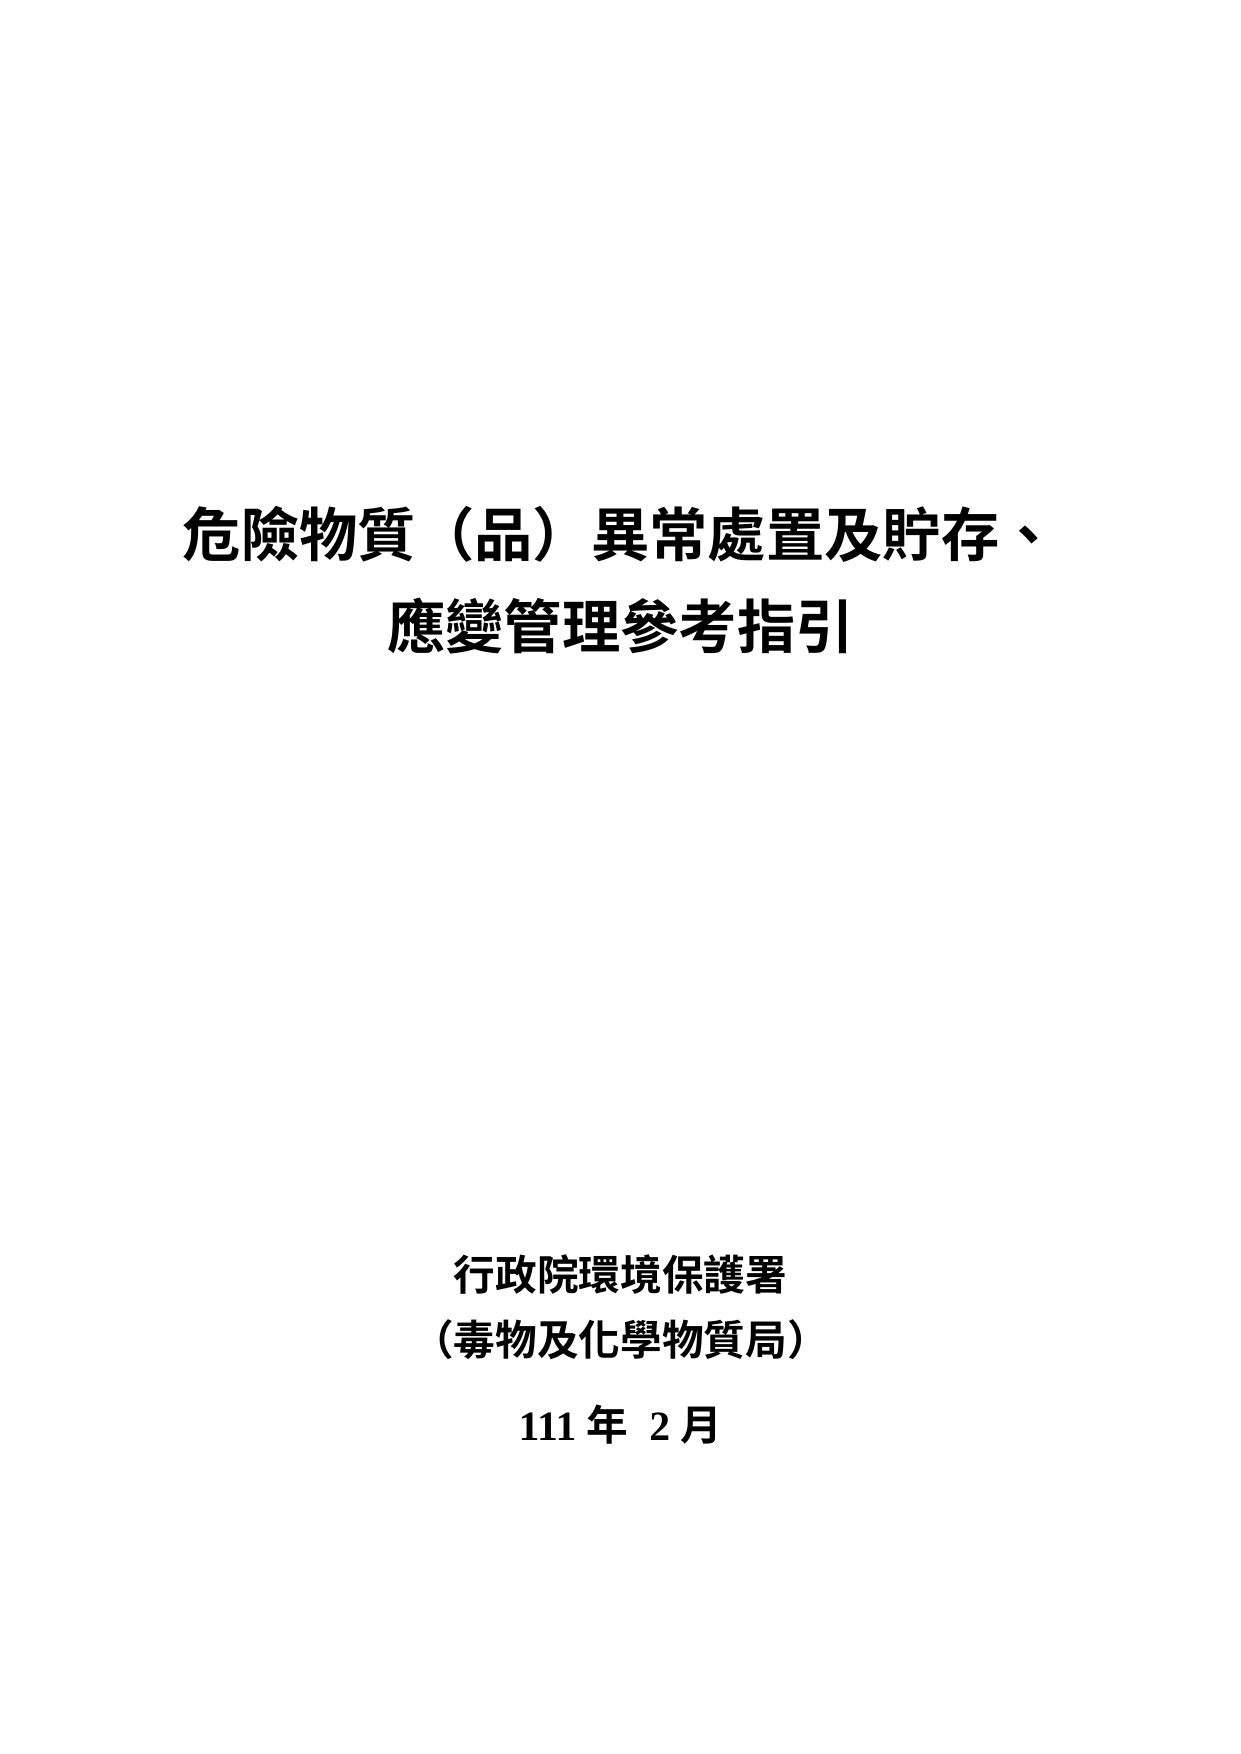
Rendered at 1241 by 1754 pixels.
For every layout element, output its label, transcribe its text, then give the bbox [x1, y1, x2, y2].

text 行政院環境保護署 [148, 1217, 1092, 1308]
text 危險物質（品）異常處置及貯存、 應變管理參考指引 [148, 483, 1092, 667]
text 111 年 2 月 [148, 1367, 1092, 1458]
text （毒物及化學物質局） [148, 1308, 1092, 1367]
